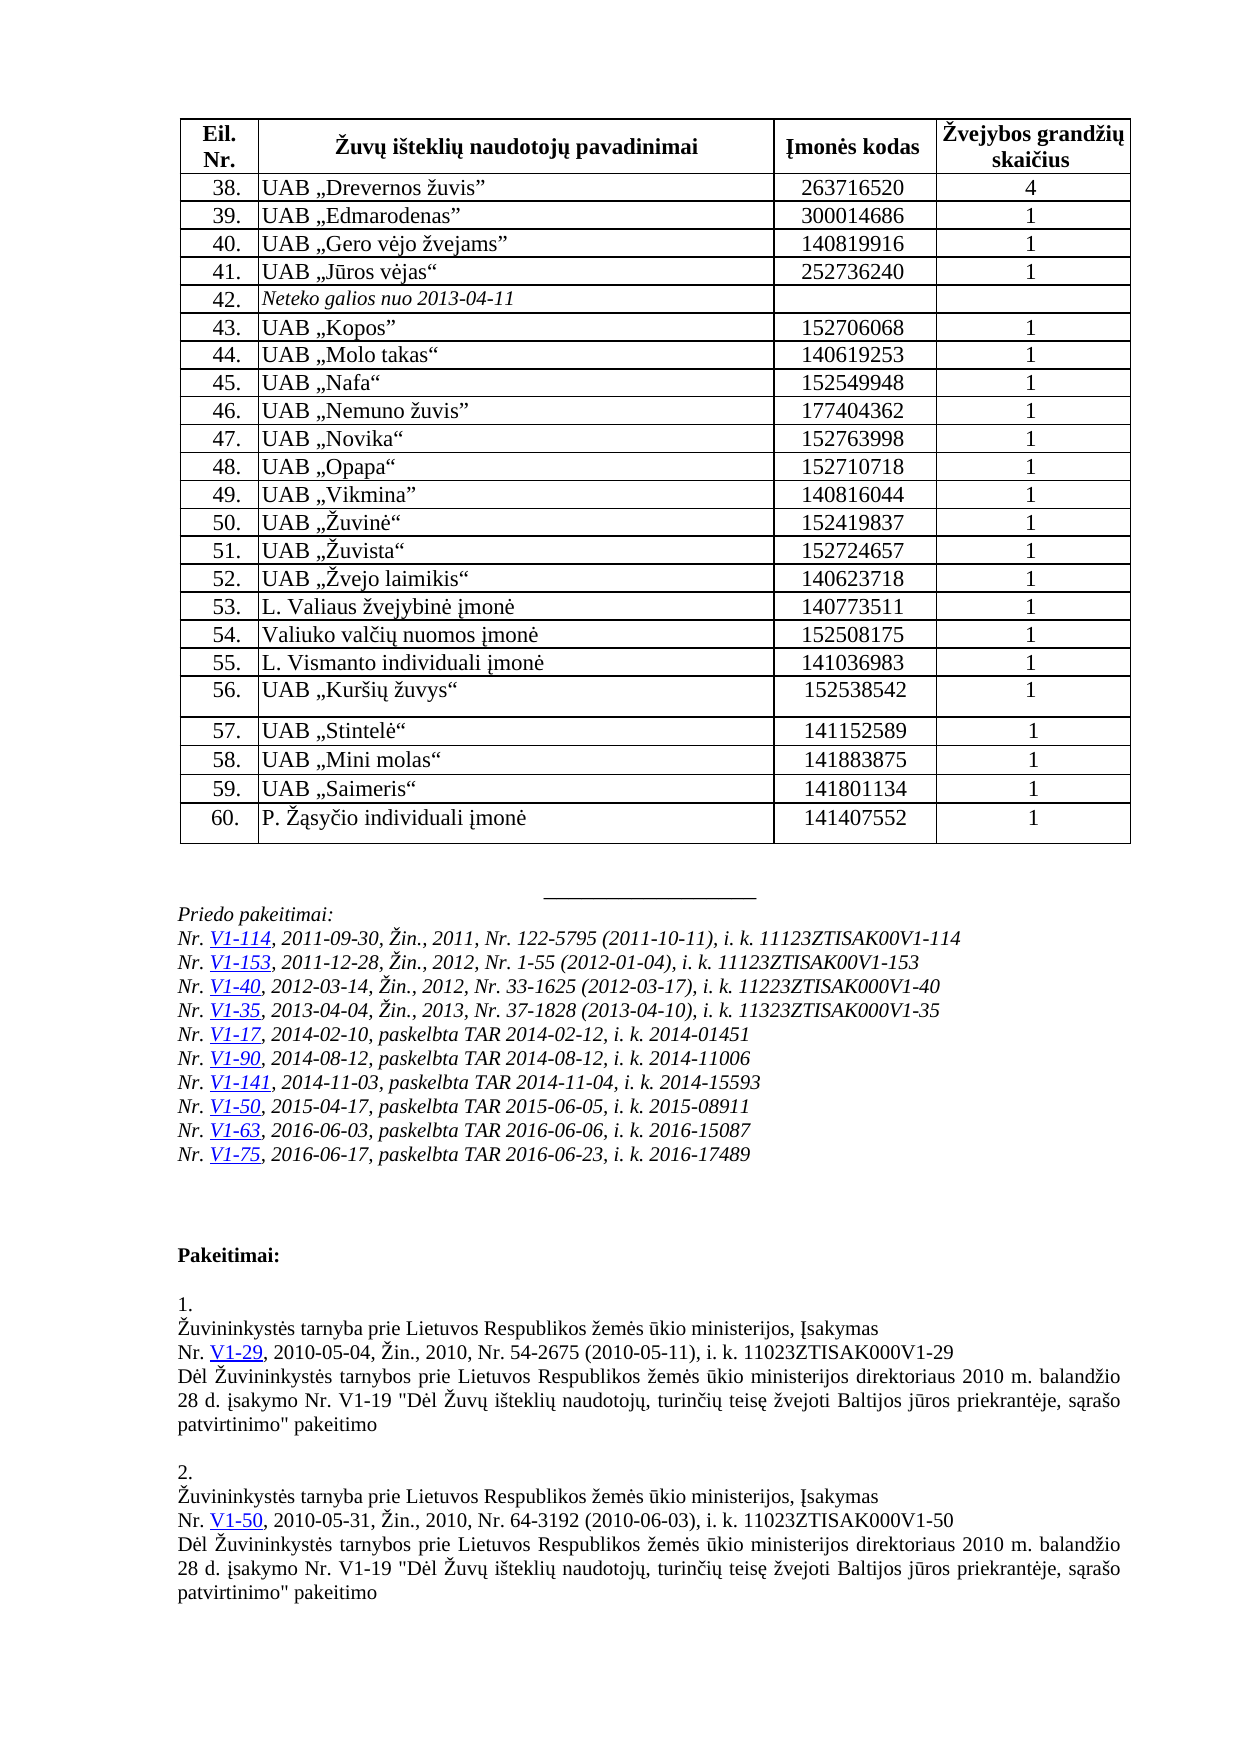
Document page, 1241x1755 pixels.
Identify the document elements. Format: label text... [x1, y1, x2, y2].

table_cell 1 [937, 718, 1130, 745]
table_cell 1 [937, 746, 1130, 773]
text Dėl Žuvininkystės tarnybos prie Lietuvos Respublikos žemės ūkio ministerijos direktoriaus 2010 m. balandžio 28 d. įsakymo Nr. V1-19 "Dėl Žuvų išteklių naudotojų, turinčių teisę žvejoti Baltijos jūros priekrantėje, sąrašo patvirtinimo" pakeitimo [177, 1532, 1122, 1604]
text Nr. V1-17, 2014-02-10, paskelbta TAR 2014-02-12, i. k. 2014-01451 [177, 1022, 1122, 1046]
table_cell 1 [937, 342, 1130, 368]
table_cell 44. [181, 342, 258, 368]
table_cell UAB „Drevernos žuvis” [259, 174, 773, 200]
table_cell 252736240 [775, 258, 936, 284]
table_cell 43. [181, 314, 258, 340]
table_cell UAB „Žvejo laimikis“ [259, 565, 773, 591]
table_cell 1 [937, 425, 1130, 452]
table_cell 152710718 [775, 453, 936, 479]
text Nr. V1-35, 2013-04-04, Žin., 2013, Nr. 37-1828 (2013-04-10), i. k. 11323ZTISAK000V1-35 [177, 998, 1122, 1022]
table_cell 1 [937, 621, 1130, 647]
table_cell 141152589 [775, 718, 936, 745]
table_cell UAB „Saimeris“ [259, 775, 773, 802]
table_cell L. Vismanto individuali įmonė [259, 649, 773, 675]
table_cell UAB „Stintelė“ [259, 718, 773, 745]
table_cell UAB „Edmarodenas” [259, 202, 773, 228]
table_cell 1 [937, 804, 1130, 843]
text Pakeitimai: [177, 1243, 1122, 1267]
text Dėl Žuvininkystės tarnybos prie Lietuvos Respublikos žemės ūkio ministerijos direktoriaus 2010 m. balandžio 28 d. įsakymo Nr. V1-19 "Dėl Žuvų išteklių naudotojų, turinčių teisę žvejoti Baltijos jūros priekrantėje, sąrašo patvirtinimo" pakeitimo [177, 1364, 1122, 1436]
table_cell 1 [937, 230, 1130, 256]
table_cell 53. [181, 593, 258, 619]
table_cell 1 [937, 397, 1130, 424]
table_cell Valiuko valčių nuomos įmonė [259, 621, 773, 647]
table_cell UAB „Molo takas“ [259, 342, 773, 368]
table_cell 152763998 [775, 425, 936, 452]
text Nr. V1-153, 2011-12-28, Žin., 2012, Nr. 1-55 (2012-01-04), i. k. 11123ZTISAK00V1-153 [177, 950, 1122, 974]
table_cell UAB „Mini molas“ [259, 746, 773, 773]
table_cell UAB „Opapa“ [259, 453, 773, 479]
table_cell 152706068 [775, 314, 936, 340]
table_cell 39. [181, 202, 258, 228]
table_cell 140819916 [775, 230, 936, 256]
table_cell 141801134 [775, 775, 936, 802]
table_header Eil. Nr. [181, 120, 258, 172]
table_cell 1 [937, 202, 1130, 228]
table_cell 1 [937, 314, 1130, 340]
table_cell UAB „Nafa“ [259, 370, 773, 396]
table_cell 51. [181, 537, 258, 563]
table_cell 1 [937, 509, 1130, 535]
table_cell 152724657 [775, 537, 936, 563]
table_cell 45. [181, 370, 258, 396]
table_cell 60. [181, 804, 258, 843]
text Žuvininkystės tarnyba prie Lietuvos Respublikos žemės ūkio ministerijos, Įsakymas [177, 1484, 1122, 1508]
table_cell 41. [181, 258, 258, 284]
table_cell UAB „Žuvista“ [259, 537, 773, 563]
table_cell 1 [937, 258, 1130, 284]
table_cell 152538542 [775, 677, 936, 716]
table_cell 141407552 [775, 804, 936, 843]
table_cell 47. [181, 425, 258, 452]
table_cell 1 [937, 537, 1130, 563]
table_cell 59. [181, 775, 258, 802]
table_cell 42. [181, 286, 258, 312]
text Nr. V1-75, 2016-06-17, paskelbta TAR 2016-06-23, i. k. 2016-17489 [177, 1142, 1122, 1166]
text Priedo pakeitimai: [177, 902, 1122, 926]
table_cell UAB „Nemuno žuvis” [259, 397, 773, 424]
table_cell Neteko galios nuo 2013-04-11 [259, 286, 773, 312]
text Nr. V1-40, 2012-03-14, Žin., 2012, Nr. 33-1625 (2012-03-17), i. k. 11223ZTISAK000V1-40 [177, 974, 1122, 998]
table_cell UAB „Žuvinė“ [259, 509, 773, 535]
table_cell 57. [181, 718, 258, 745]
table_cell 56. [181, 677, 258, 716]
table_cell 140619253 [775, 342, 936, 368]
table_cell UAB „Novika“ [259, 425, 773, 452]
table_cell 49. [181, 481, 258, 507]
table_cell 46. [181, 397, 258, 424]
text 2. [177, 1460, 1122, 1484]
text Nr. V1-63, 2016-06-03, paskelbta TAR 2016-06-06, i. k. 2016-15087 [177, 1118, 1122, 1142]
table_cell 4 [937, 174, 1130, 200]
table_cell 152419837 [775, 509, 936, 535]
table_cell 1 [937, 677, 1130, 716]
table_cell [775, 286, 936, 312]
table_cell 152508175 [775, 621, 936, 647]
table_cell 141036983 [775, 649, 936, 675]
table_cell 140816044 [775, 481, 936, 507]
table_cell 263716520 [775, 174, 936, 200]
table_cell 1 [937, 370, 1130, 396]
table_cell UAB „Jūros vėjas“ [259, 258, 773, 284]
table_cell 1 [937, 481, 1130, 507]
table_cell UAB „Gero vėjo žvejams” [259, 230, 773, 256]
table_header Žuvų išteklių naudotojų pavadinimai [259, 120, 773, 172]
table_cell L. Valiaus žvejybinė įmonė [259, 593, 773, 619]
table_header Įmonės kodas [775, 120, 936, 172]
table_cell 1 [937, 775, 1130, 802]
table_cell 140773511 [775, 593, 936, 619]
text 1. [177, 1291, 1122, 1316]
text Nr. V1-114, 2011-09-30, Žin., 2011, Nr. 122-5795 (2011-10-11), i. k. 11123ZTISAK00V1-114 [177, 926, 1122, 950]
text Nr. V1-50, 2010-05-31, Žin., 2010, Nr. 64-3192 (2010-06-03), i. k. 11023ZTISAK000V1-50 [177, 1508, 1122, 1532]
table_cell 38. [181, 174, 258, 200]
text Nr. V1-50, 2015-04-17, paskelbta TAR 2015-06-05, i. k. 2015-08911 [177, 1094, 1122, 1118]
text Nr. V1-141, 2014-11-03, paskelbta TAR 2014-11-04, i. k. 2014-15593 [177, 1070, 1122, 1094]
text Žuvininkystės tarnyba prie Lietuvos Respublikos žemės ūkio ministerijos, Įsakymas [177, 1316, 1122, 1339]
table_cell 300014686 [775, 202, 936, 228]
table_cell 1 [937, 565, 1130, 591]
table_cell UAB „Vikmina” [259, 481, 773, 507]
table_cell 48. [181, 453, 258, 479]
table_cell 58. [181, 746, 258, 773]
table_cell 50. [181, 509, 258, 535]
table_cell 141883875 [775, 746, 936, 773]
table_cell UAB „Kopos” [259, 314, 773, 340]
table_cell 152549948 [775, 370, 936, 396]
table_cell [937, 286, 1130, 312]
table_cell 55. [181, 649, 258, 675]
table_cell 54. [181, 621, 258, 647]
table_cell 177404362 [775, 397, 936, 424]
text _________________ [177, 873, 1122, 902]
table_cell 1 [937, 649, 1130, 675]
table_cell 1 [937, 453, 1130, 479]
table_cell 40. [181, 230, 258, 256]
table_cell UAB „Kuršių žuvys“ [259, 677, 773, 716]
table_cell 1 [937, 593, 1130, 619]
text Nr. V1-90, 2014-08-12, paskelbta TAR 2014-08-12, i. k. 2014-11006 [177, 1046, 1122, 1070]
table_cell 140623718 [775, 565, 936, 591]
table_header Žvejybos grandžių skaičius [937, 120, 1130, 172]
table_cell P. Žąsyčio individuali įmonė [259, 804, 773, 843]
table_cell 52. [181, 565, 258, 591]
text Nr. V1-29, 2010-05-04, Žin., 2010, Nr. 54-2675 (2010-05-11), i. k. 11023ZTISAK000V1-29 [177, 1339, 1122, 1364]
